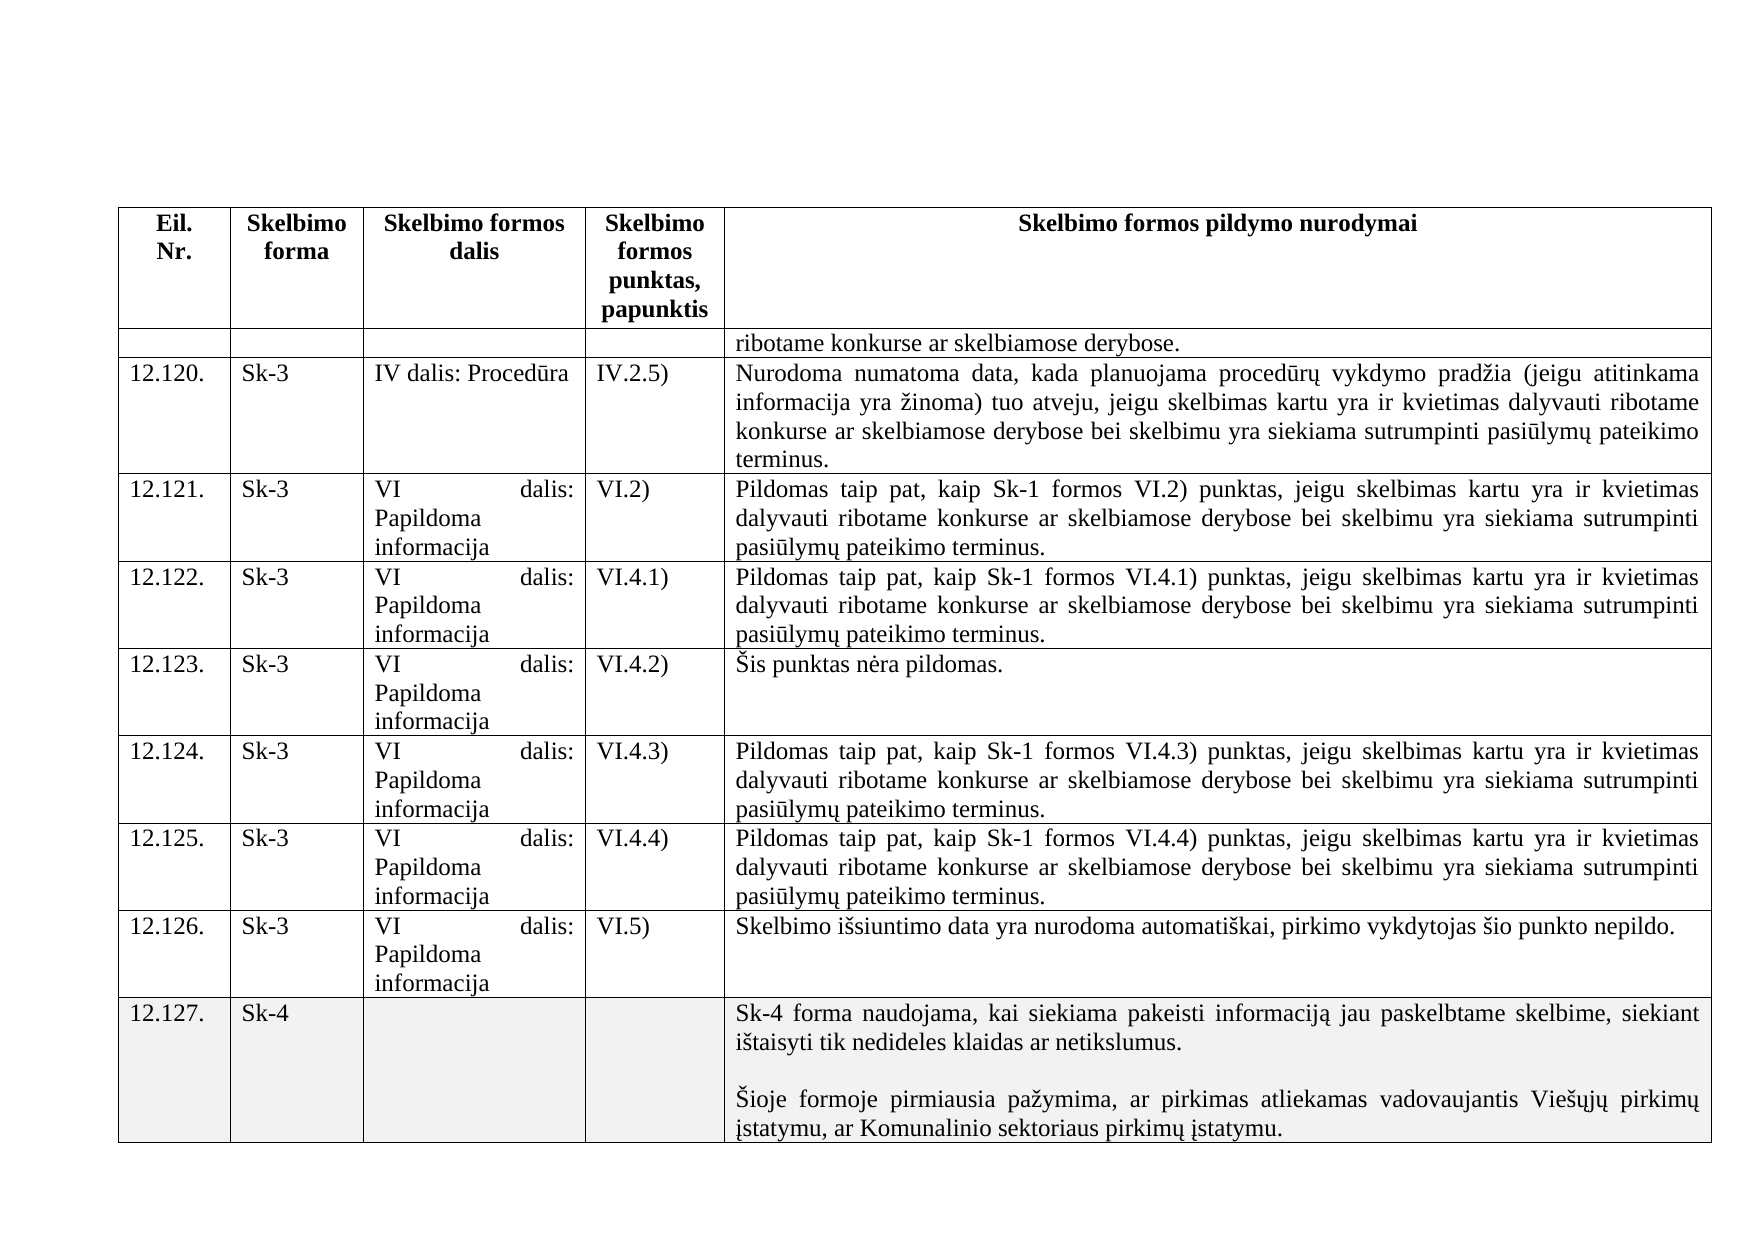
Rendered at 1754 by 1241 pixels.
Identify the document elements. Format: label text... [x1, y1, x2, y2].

table_cell Pildomas taip pat, kaip Sk-1 formos VI.4.1) punktas, jeigu skelbimas kartu yra ir kvietimas dalyvauti ribotame konkurse ar skelbiamose derybose bei skelbimu yra siekiama sutrumpinti pasiūlymų pateikimo terminus. [725, 562, 1711, 648]
table_cell VI dalis: Papildoma informacija [364, 736, 585, 822]
table_cell Pildomas taip pat, kaip Sk-1 formos VI.2) punktas, jeigu skelbimas kartu yra ir kvietimas dalyvauti ribotame konkurse ar skelbiamose derybose bei skelbimu yra siekiama sutrumpinti pasiūlymų pateikimo terminus. [725, 474, 1711, 561]
table_cell VI.2) [586, 474, 724, 561]
table_cell 12.121. [119, 474, 230, 561]
table_cell VI dalis: Papildoma informacija [364, 649, 585, 735]
table_cell 12.124. [119, 736, 230, 822]
table_cell Skelbimo išsiuntimo data yra nurodoma automatiškai, pirkimo vykdytojas šio punkto nepildo. [725, 911, 1711, 997]
table_cell VI dalis: Papildoma informacija [364, 824, 585, 910]
table_cell 12.123. [119, 649, 230, 735]
table_cell [586, 998, 724, 1142]
table_cell Pildomas taip pat, kaip Sk-1 formos VI.4.4) punktas, jeigu skelbimas kartu yra ir kvietimas dalyvauti ribotame konkurse ar skelbiamose derybose bei skelbimu yra siekiama sutrumpinti pasiūlymų pateikimo terminus. [725, 824, 1711, 910]
table_cell Sk-4 forma naudojama, kai siekiama pakeisti informaciją jau paskelbtame skelbime, siekiant ištaisyti tik nedideles klaidas ar netikslumus. Šioje formoje pirmiausia pažymima, ar pirkimas atliekamas vadovaujantis Viešųjų pirkimų įstatymu, ar Komunalinio sektoriaus pirkimų įstatymu. [725, 998, 1711, 1142]
table_cell Sk-3 [231, 562, 363, 648]
table_header Skelbimo forma [231, 208, 363, 327]
table_cell VI dalis: Papildoma informacija [364, 911, 585, 997]
table_cell [364, 998, 585, 1142]
table_cell Sk-3 [231, 358, 363, 473]
table_cell [586, 329, 724, 357]
table_cell Sk-3 [231, 474, 363, 561]
table_cell VI.5) [586, 911, 724, 997]
table_cell [231, 329, 363, 357]
table_cell VI dalis: Papildoma informacija [364, 562, 585, 648]
table_cell VI dalis: Papildoma informacija [364, 474, 585, 561]
table_cell [364, 329, 585, 357]
table_cell Pildomas taip pat, kaip Sk-1 formos VI.4.3) punktas, jeigu skelbimas kartu yra ir kvietimas dalyvauti ribotame konkurse ar skelbiamose derybose bei skelbimu yra siekiama sutrumpinti pasiūlymų pateikimo terminus. [725, 736, 1711, 822]
table_cell VI.4.4) [586, 824, 724, 910]
table_cell Šis punktas nėra pildomas. [725, 649, 1711, 735]
table_cell Nurodoma numatoma data, kada planuojama procedūrų vykdymo pradžia (jeigu atitinkama informacija yra žinoma) tuo atveju, jeigu skelbimas kartu yra ir kvietimas dalyvauti ribotame konkurse ar skelbiamose derybose bei skelbimu yra siekiama sutrumpinti pasiūlymų pateikimo terminus. [725, 358, 1711, 473]
table_cell ribotame konkurse ar skelbiamose derybose. [725, 329, 1711, 357]
table_header Skelbimo formos dalis [364, 208, 585, 327]
table_cell 12.126. [119, 911, 230, 997]
table_cell IV dalis: Procedūra [364, 358, 585, 473]
table_cell Sk-4 [231, 998, 363, 1142]
table_cell [119, 329, 230, 357]
table_cell 12.120. [119, 358, 230, 473]
table_cell 12.127. [119, 998, 230, 1142]
table_cell Sk-3 [231, 649, 363, 735]
table_cell Sk-3 [231, 824, 363, 910]
table_header Eil. Nr. [119, 208, 230, 327]
table_cell 12.125. [119, 824, 230, 910]
table_cell VI.4.3) [586, 736, 724, 822]
table_cell VI.4.2) [586, 649, 724, 735]
table_cell Sk-3 [231, 911, 363, 997]
table_cell IV.2.5) [586, 358, 724, 473]
table_header Skelbimo formos punktas, papunktis [586, 208, 724, 327]
table_header Skelbimo formos pildymo nurodymai [725, 208, 1711, 327]
table_cell VI.4.1) [586, 562, 724, 648]
table_cell 12.122. [119, 562, 230, 648]
table_cell Sk-3 [231, 736, 363, 822]
